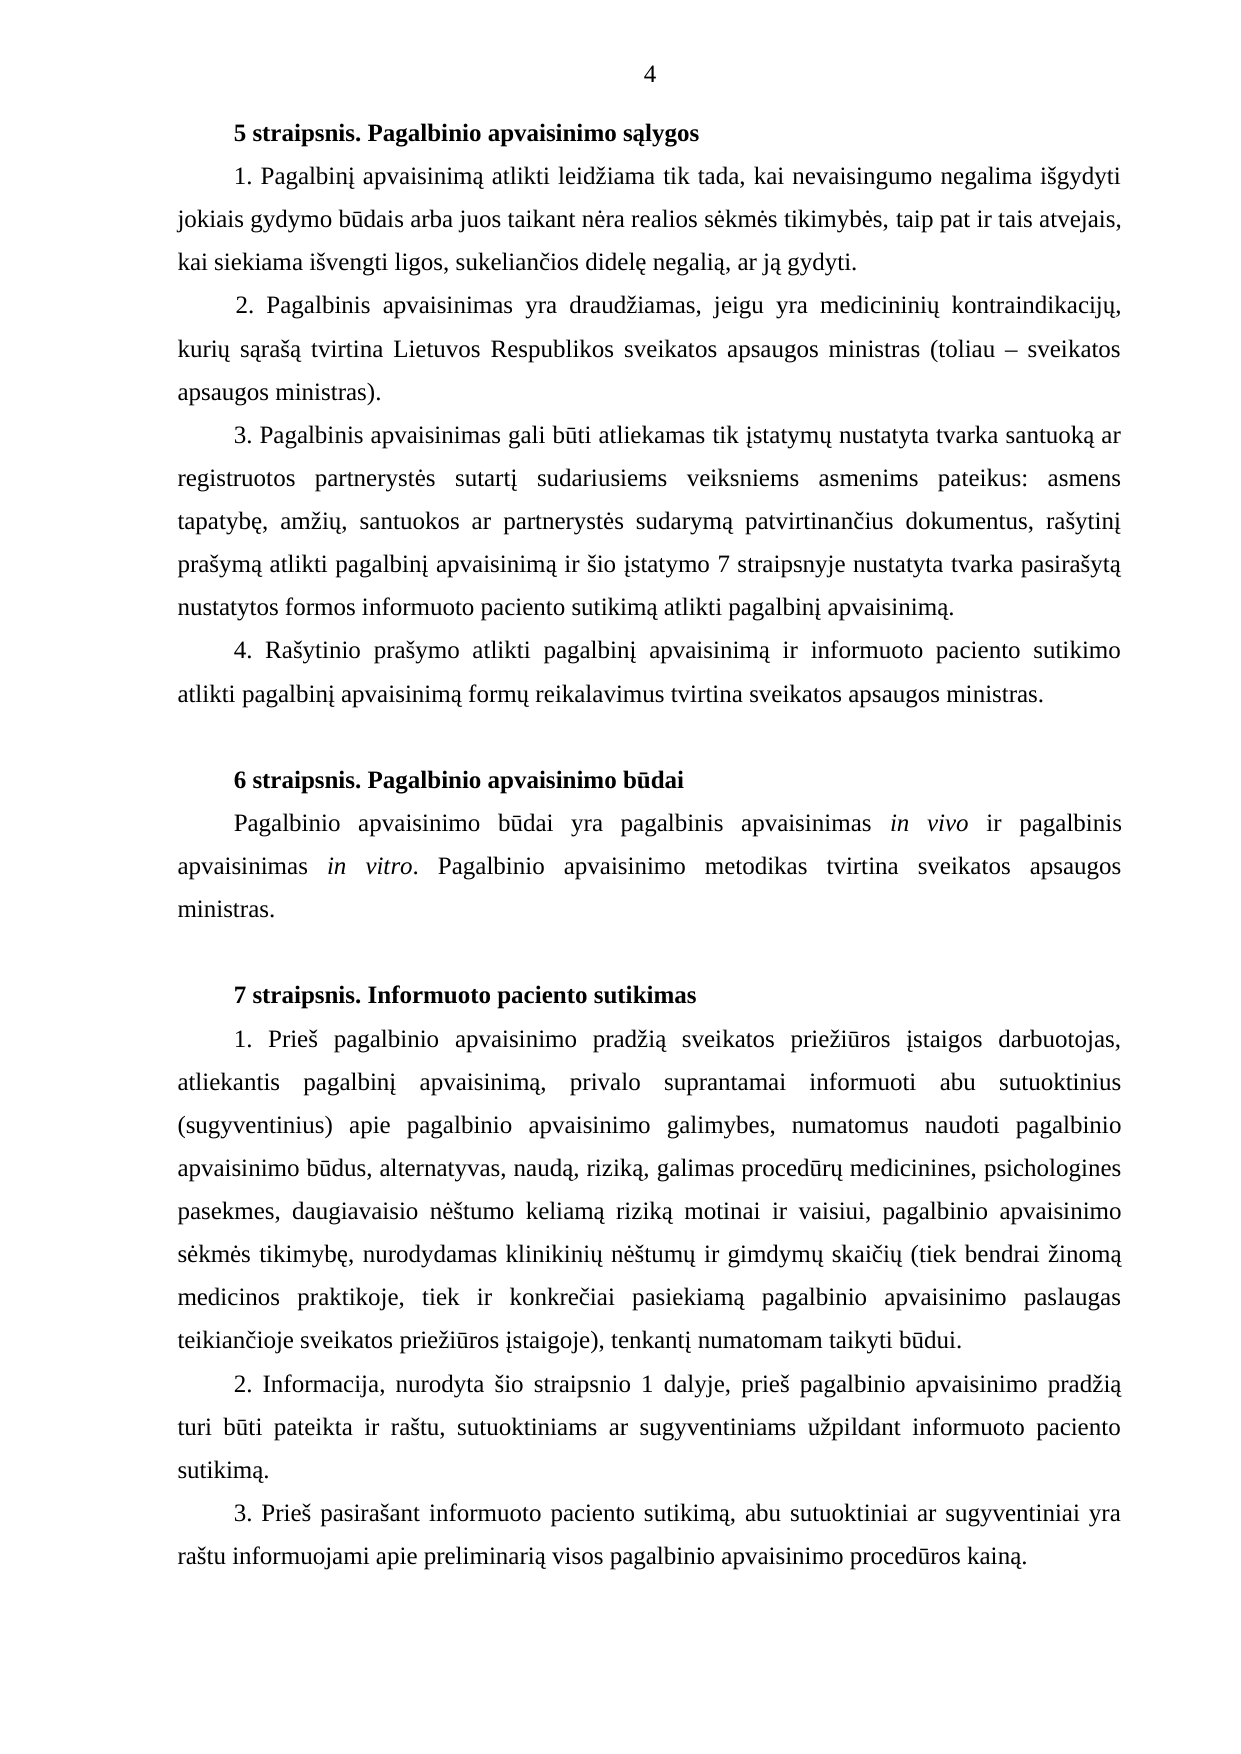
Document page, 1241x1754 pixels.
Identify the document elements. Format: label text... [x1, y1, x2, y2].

text 2. Pagalbinis apvaisinimas yra draudžiamas, jeigu yra medicininių kontraindikacijų, kurių sąrašą tvirtina Lietuvos Respublikos sveikatos apsaugos ministras (toliau – sveikatos apsaugos ministras). [177, 291, 1122, 406]
text 2. Informacija, nurodyta šio straipsnio 1 dalyje, prieš pagalbinio apvaisinimo pradžią turi būti pateikta ir raštu, sutuoktiniams ar sugyventiniams užpildant informuoto paciento sutikimą. [177, 1369, 1122, 1484]
text 3. Prieš pasirašant informuoto paciento sutikimą, abu sutuoktiniai ar sugyventiniai yra raštu informuojami apie preliminarią visos pagalbinio apvaisinimo procedūros kainą. [177, 1498, 1122, 1570]
text 3. Pagalbinis apvaisinimas gali būti atliekamas tik įstatymų nustatyta tvarka santuoką ar registruotos partnerystės sutartį sudariusiems veiksniems asmenims pateikus: asmens tapatybę, amžių, santuokos ar partnerystės sudarymą patvirtinančius dokumentus, rašytinį prašymą atlikti pagalbinį apvaisinimą ir šio įstatymo 7 straipsnyje nustatyta tvarka pasirašytą nustatytos formos informuoto paciento sutikimą atlikti pagalbinį apvaisinimą. [177, 420, 1122, 621]
text 6 straipsnis. Pagalbinio apvaisinimo būdai [177, 765, 1122, 794]
text 1. Prieš pagalbinio apvaisinimo pradžią sveikatos priežiūros įstaigos darbuotojas, atliekantis pagalbinį apvaisinimą, privalo suprantamai informuoti abu sutuoktinius (sugyventinius) apie pagalbinio apvaisinimo galimybes, numatomus naudoti pagalbinio apvaisinimo būdus, alternatyvas, naudą, riziką, galimas procedūrų medicinines, psichologines pasekmes, daugiavaisio nėštumo keliamą riziką motinai ir vaisiui, pagalbinio apvaisinimo sėkmės tikimybę, nurodydamas klinikinių nėštumų ir gimdymų skaičių (tiek bendrai žinomą medicinos praktikoje, tiek ir konkrečiai pasiekiamą pagalbinio apvaisinimo paslaugas teikiančioje sveikatos priežiūros įstaigoje), tenkantį numatomam taikyti būdui. [177, 1024, 1122, 1354]
text Pagalbinio apvaisinimo būdai yra pagalbinis apvaisinimas in vivo ir pagalbinis apvaisinimas in vitro. Pagalbinio apvaisinimo metodikas tvirtina sveikatos apsaugos ministras. [177, 808, 1122, 923]
text 4. Rašytinio prašymo atlikti pagalbinį apvaisinimą ir informuoto paciento sutikimo atlikti pagalbinį apvaisinimą formų reikalavimus tvirtina sveikatos apsaugos ministras. [177, 636, 1122, 707]
text 1. Pagalbinį apvaisinimą atlikti leidžiama tik tada, kai nevaisingumo negalima išgydyti jokiais gydymo būdais arba juos taikant nėra realios sėkmės tikimybės, taip pat ir tais atvejais, kai siekiama išvengti ligos, sukeliančios didelę negalią, ar ją gydyti. [177, 161, 1122, 276]
text 7 straipsnis. Informuoto paciento sutikimas [177, 981, 1122, 1009]
text 5 straipsnis. Pagalbinio apvaisinimo sąlygos [177, 118, 1122, 147]
